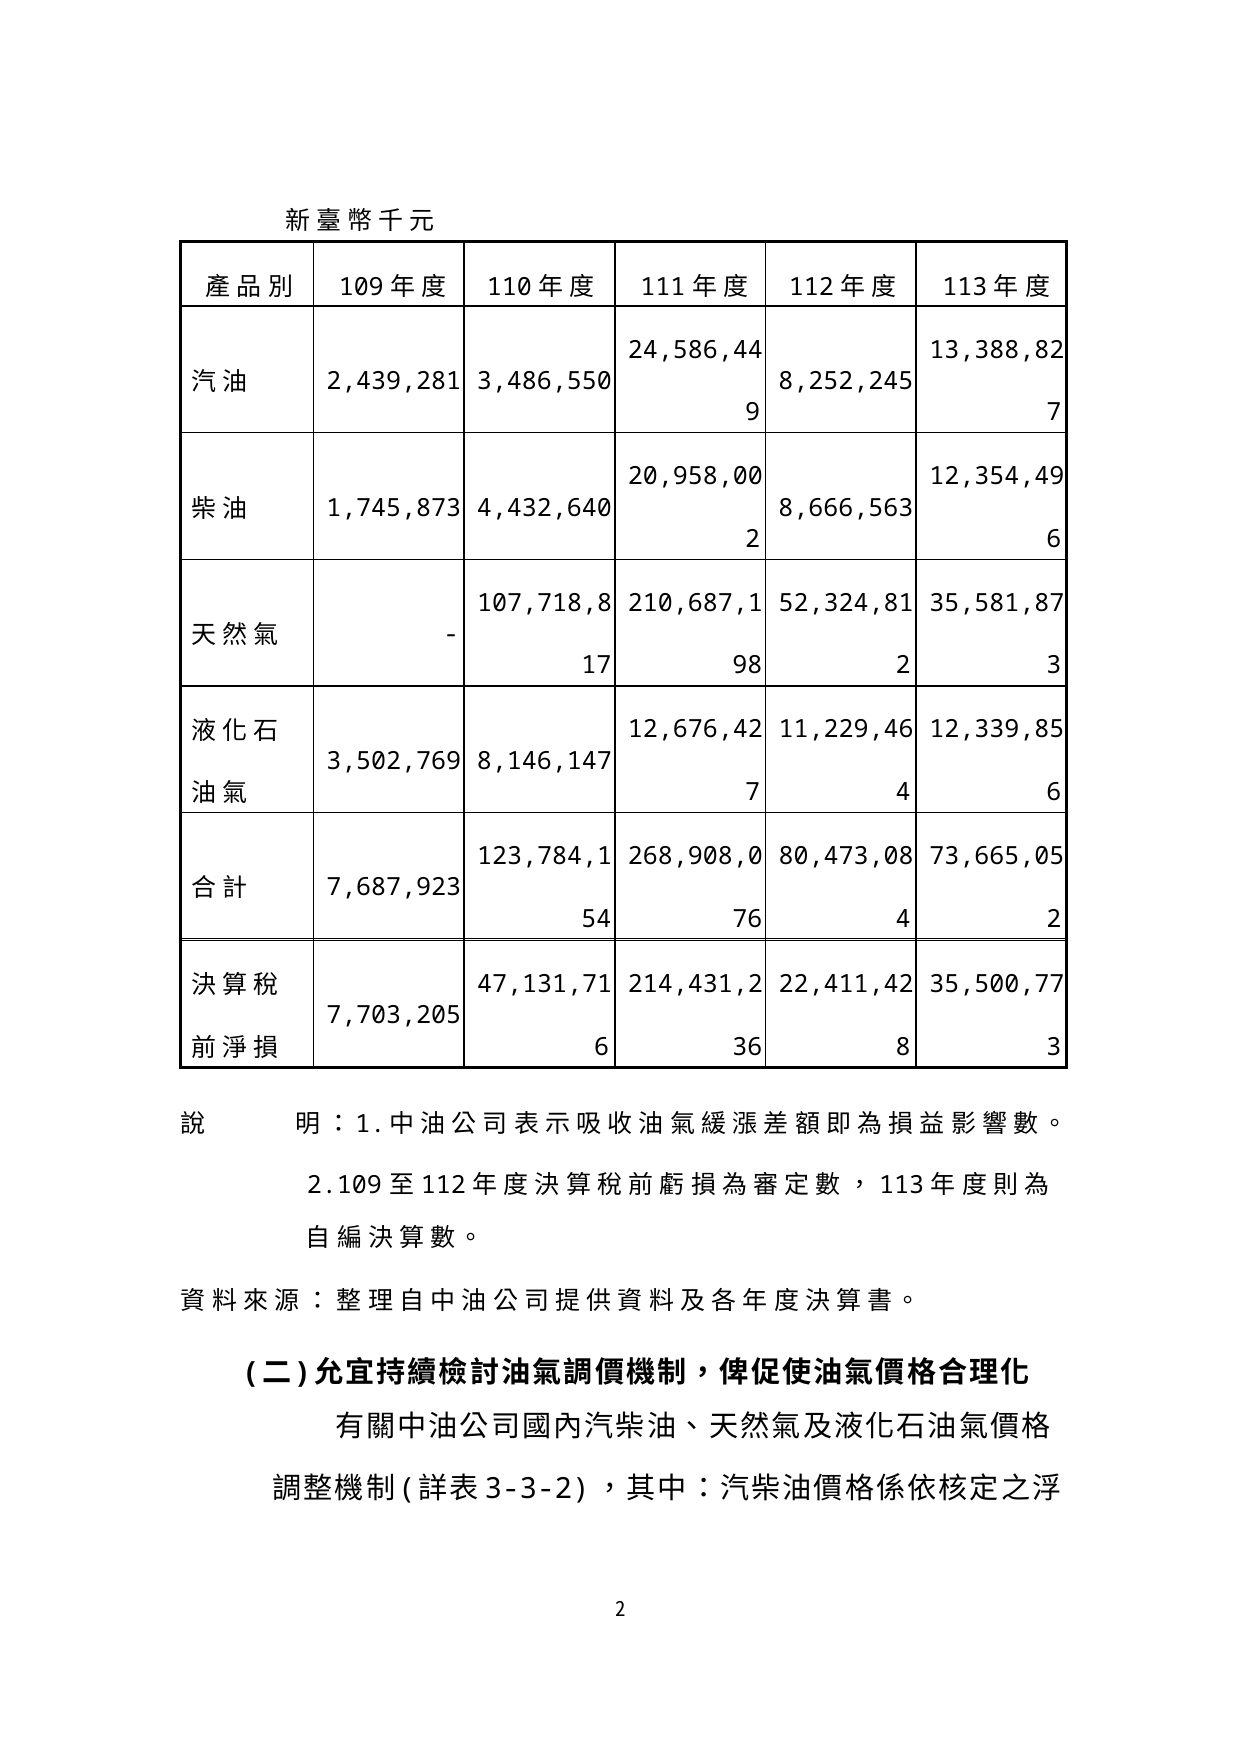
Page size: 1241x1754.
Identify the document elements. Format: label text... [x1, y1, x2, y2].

table_cell 52,324,812 [766, 560, 915, 685]
table_cell 2,439,281 [314, 307, 463, 432]
table_cell 22,411,428 [766, 941, 915, 1066]
table_header 109年度 [314, 243, 463, 305]
table_cell 11,229,464 [766, 687, 915, 812]
table_cell 80,473,084 [766, 813, 915, 938]
text 新臺幣千元 [177, 177, 1092, 240]
table_header 110年度 [465, 243, 614, 305]
table_header 112年度 [766, 243, 915, 305]
table_cell 35,581,873 [917, 560, 1065, 685]
table_cell 35,500,773 [917, 941, 1065, 1066]
table_cell 20,958,002 [616, 433, 765, 558]
table_cell 12,676,427 [616, 687, 765, 812]
table_cell 7,703,205 [314, 941, 463, 1066]
table_cell 液化石油氣 [182, 687, 313, 812]
table_cell 決算稅前淨損 [182, 941, 313, 1066]
table_cell 合計 [182, 813, 313, 938]
text 有關中油公司國內汽柴油、天然氣及液化石油氣價格調整機制(詳表3-3-2)，其中：汽柴油價格係依核定之浮動油價機制逐週訂定汽柴油產品售價，並以日本、韓國等亞鄰競爭國最低價及油價平穩措施等雙緩漲機制進行調整；天然氣售價係按月依進口氣源成本滾動檢討變動後，於授權範圍內自行公布氣價調整幅度或超出授權範圍陳報經濟部核定；另液化石油氣價格則每月依沙烏地阿拉伯國營石油公司公告之當月期約離岸價、海運費、營運成本及國際現貨市場行情檢討調價金額，調整後之批售牌價維持亞鄰國家最低價。 [266, 1382, 1063, 1507]
text 2.109至112年度決算稅前虧損為審定數，113年度則為自編決算數。 [301, 1132, 1063, 1257]
table_cell 210,687,198 [616, 560, 765, 685]
table_header 111年度 [616, 243, 765, 305]
table_cell 12,339,856 [917, 687, 1065, 812]
table_cell 8,666,563 [766, 433, 915, 558]
table_cell 7,687,923 [314, 813, 463, 938]
table_cell 3,486,550 [465, 307, 614, 432]
table_cell - [314, 560, 463, 685]
table_header 產品別 [182, 243, 313, 305]
table_cell 4,432,640 [465, 433, 614, 558]
table_cell 13,388,827 [917, 307, 1065, 432]
table_cell 268,908,076 [616, 813, 765, 938]
text 說 明：1.中油公司表示吸收油氣緩漲差額即為損益影響數。 [177, 1069, 1063, 1132]
table_cell 12,354,496 [917, 433, 1065, 558]
table_cell 柴油 [182, 433, 313, 558]
table_cell 47,131,716 [465, 941, 614, 1066]
text (二)允宜持續檢討油氣調價機制，俾促使油氣價格合理化 [236, 1319, 1063, 1382]
table_cell 汽油 [182, 307, 313, 432]
table_cell 107,718,817 [465, 560, 614, 685]
table_cell 214,431,236 [616, 941, 765, 1066]
table_cell 8,252,245 [766, 307, 915, 432]
table_cell 123,784,154 [465, 813, 614, 938]
text 資料來源：整理自中油公司提供資料及各年度決算書。 [177, 1257, 1063, 1319]
table_cell 3,502,769 [314, 687, 463, 812]
table_header 113年度 [917, 243, 1065, 305]
table_cell 73,665,052 [917, 813, 1065, 938]
table_cell 天然氣 [182, 560, 313, 685]
table_cell 1,745,873 [314, 433, 463, 558]
table_cell 24,586,449 [616, 307, 765, 432]
table_cell 8,146,147 [465, 687, 614, 812]
